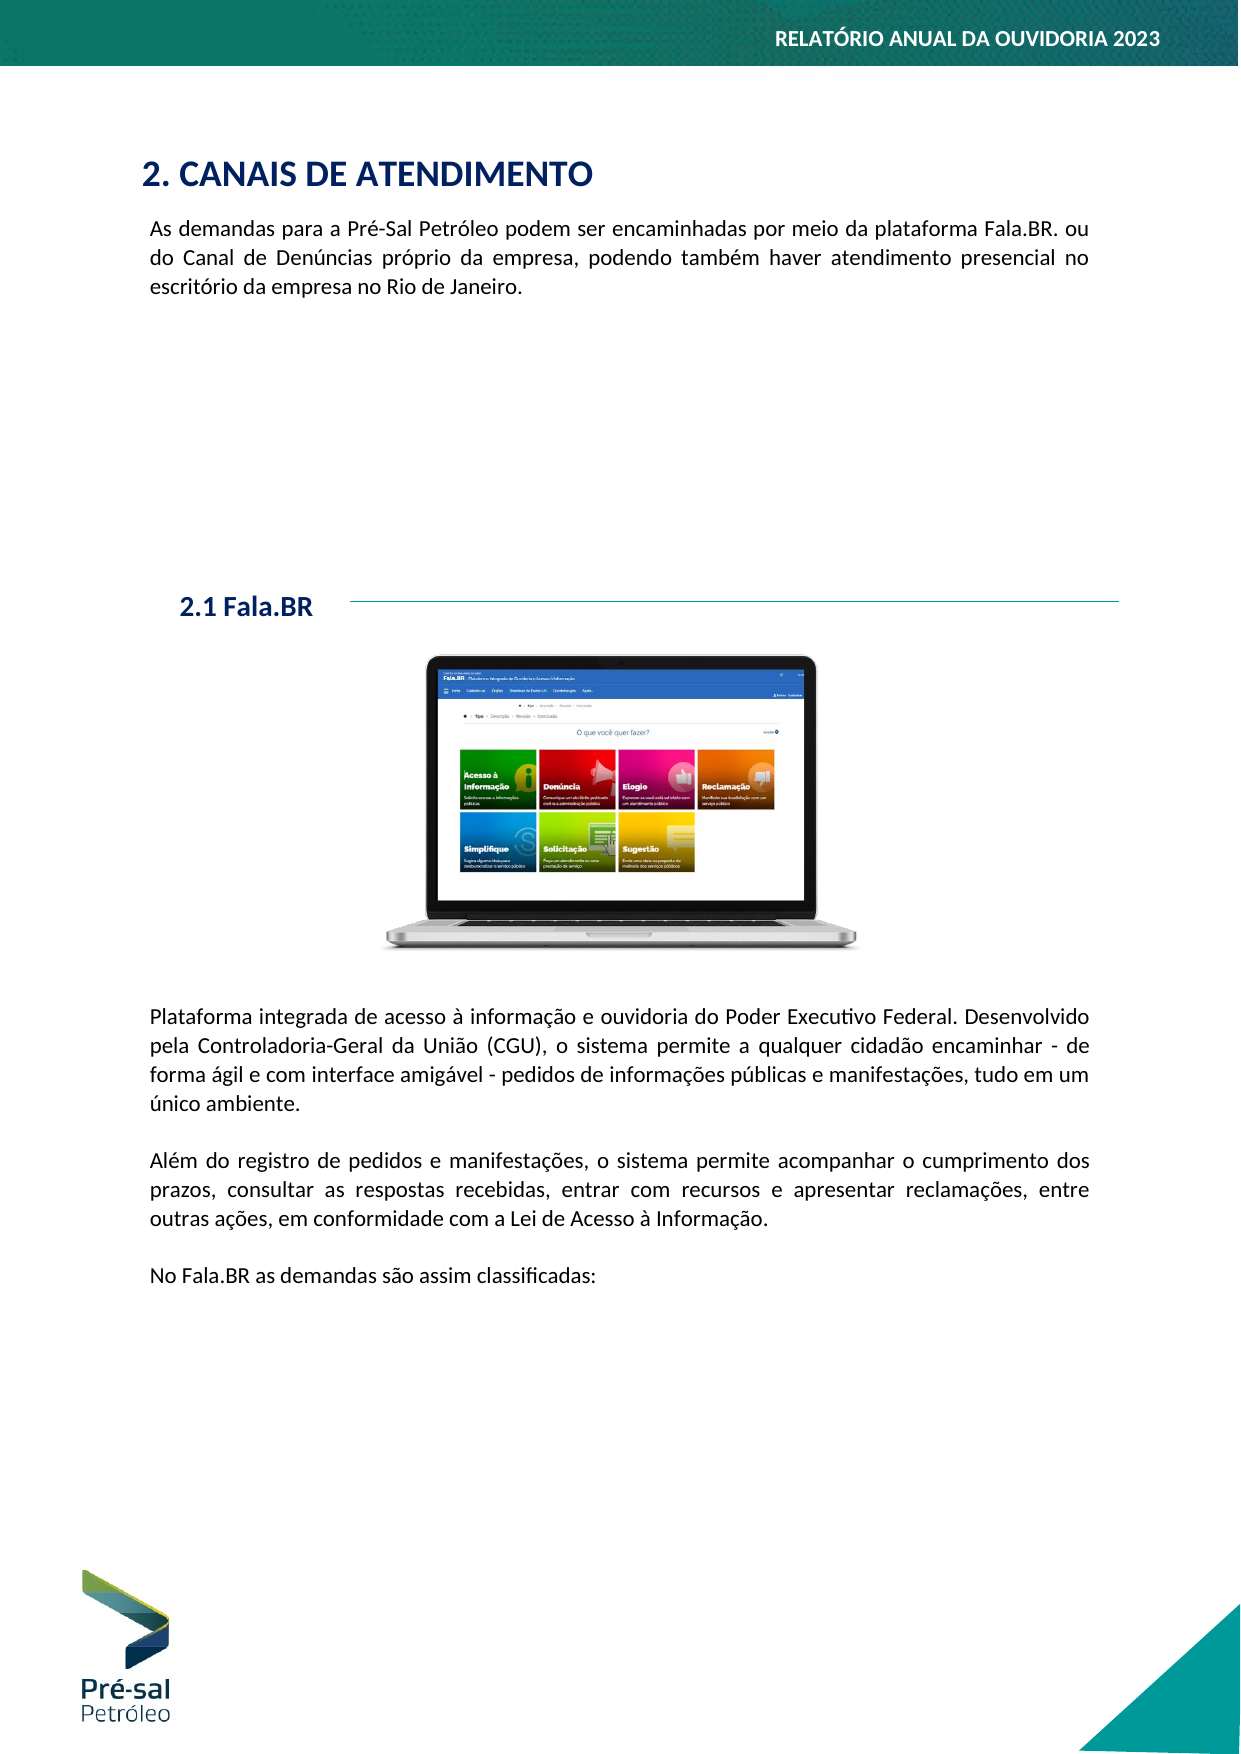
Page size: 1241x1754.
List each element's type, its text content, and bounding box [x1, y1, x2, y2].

text Plataforma integrada de acesso à informação e ouvidoria do Poder Executivo Federal. Desenvolvido pela Controladoria-Geral da União (CGU), o sistema permite a qualquer cidadão encaminhar - de forma ágil e com interface amigável - pedidos de informações públicas e manifestações, tudo em um único ambiente. [149, 1002, 1092, 1117]
subtitle 2. CANAIS DE ATENDIMENTO [142, 150, 1140, 196]
text No Fala.BR as demandas são assim classificadas: [149, 1261, 1092, 1289]
text Além do registro de pedidos e manifestações, o sistema permite acompanhar o cumprimento dos prazos, consultar as respostas recebidas, entrar com recursos e apresentar reclamações, entre outras ações, em conformidade com a Lei de Acesso à Informação. [149, 1146, 1092, 1232]
text As demandas para a Pré-Sal Petróleo podem ser encaminhadas por meio da plataforma Fala.BR. ou do Canal de Denúncias próprio da empresa, podendo também haver atendimento presencial no escritório da empresa no Rio de Janeiro. [149, 214, 1092, 300]
